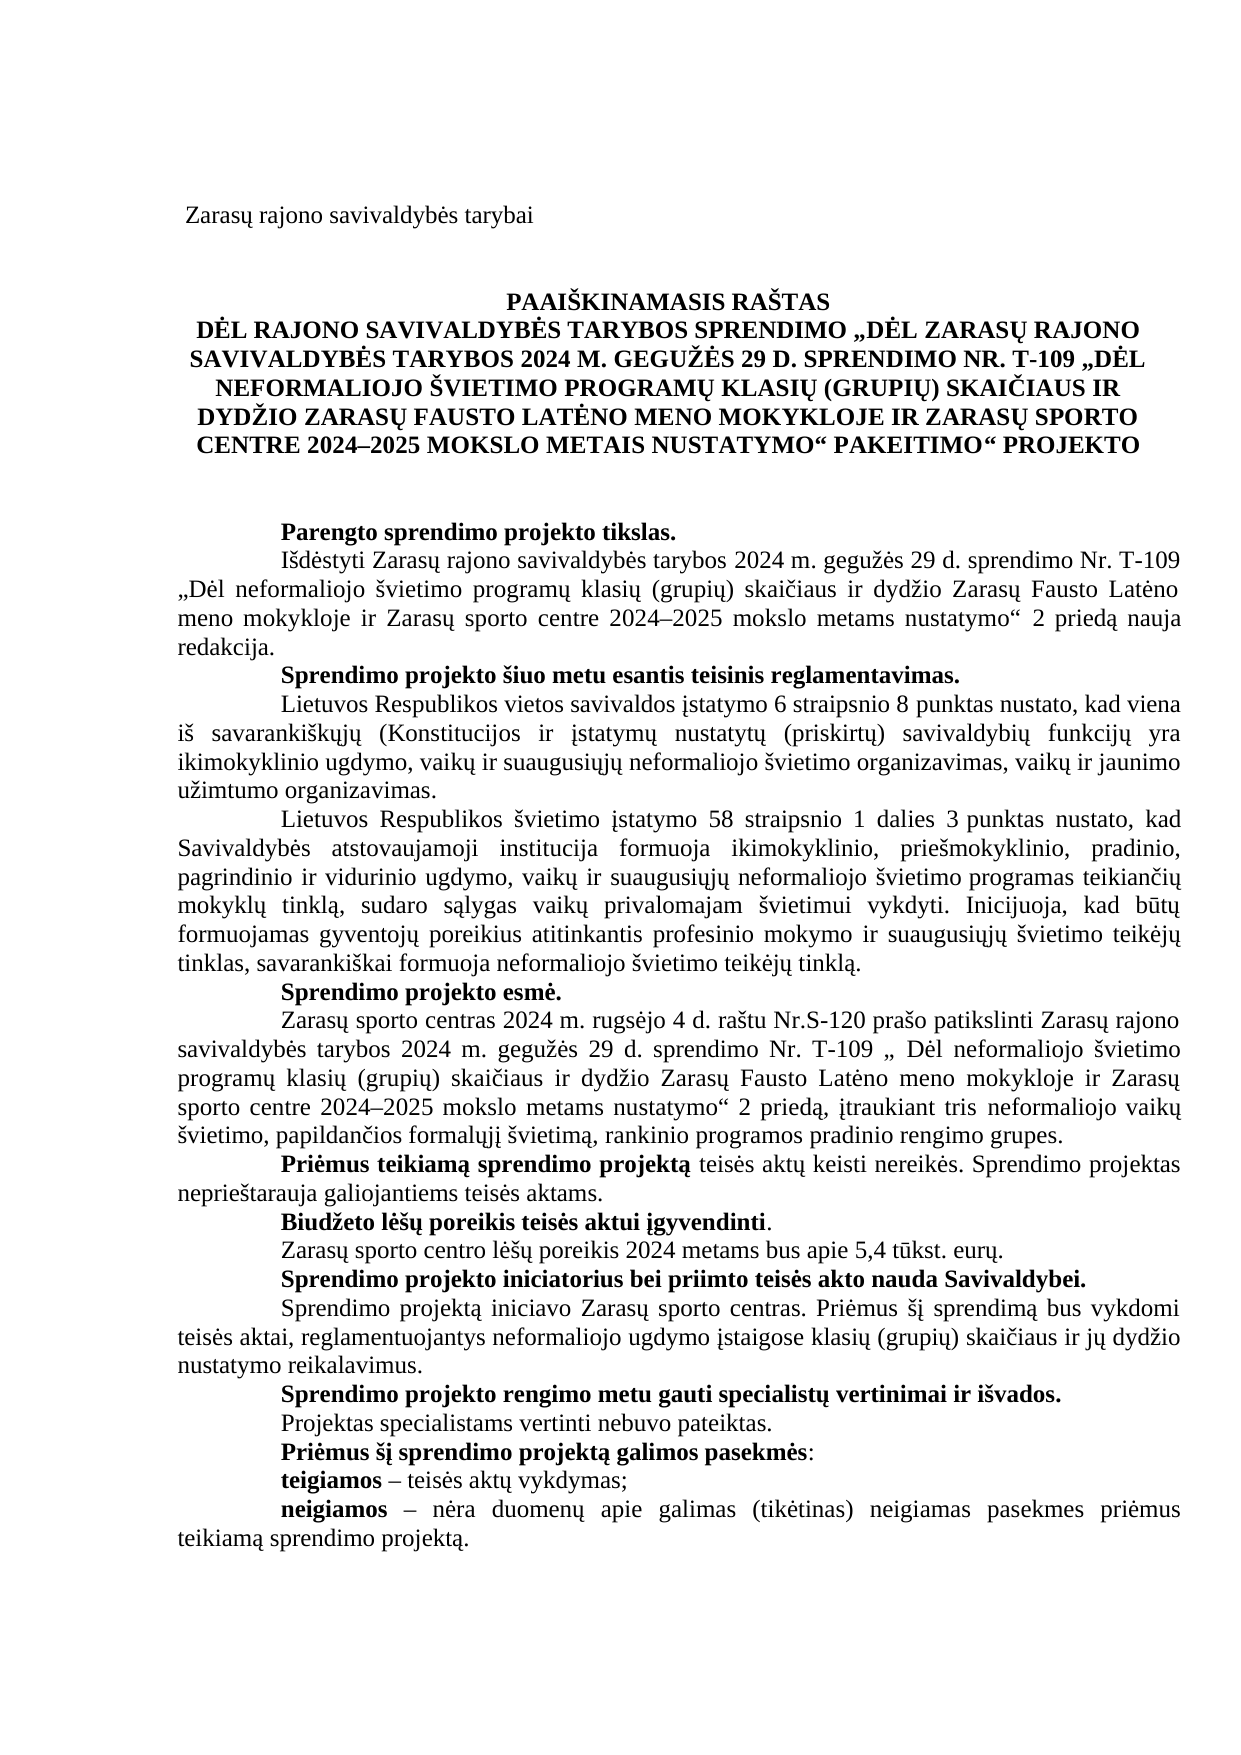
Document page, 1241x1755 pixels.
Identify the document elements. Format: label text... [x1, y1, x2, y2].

table_cell [962, 178, 1163, 211]
text Zarasų sporto centras 2024 m. rugsėjo 4 d. raštu Nr.S-120 prašo patikslinti Zarasų rajono savivaldybės tarybos 2024 m. gegužės 29 d. sprendimo Nr. T-109 „ Dėl neformaliojo švietimo programų klasių (grupių) skaičiaus ir dydžio Zarasų Fausto Latėno meno mokykloje ir Zarasų sporto centre 2024–2025 mokslo metams nustatymo“ 2 priedą, įtraukiant tris neformaliojo vaikų švietimo, papildančios formalųjį švietimą, rankinio programos pradinio rengimo grupes. [177, 1005, 1181, 1149]
text Sprendimo projekto šiuo metu esantis teisinis reglamentavimas. [177, 660, 1181, 689]
text Sprendimo projekto rengimo metu gauti specialistų vertinimai ir išvados. [177, 1379, 1181, 1408]
text Biudžeto lėšų poreikis teisės aktui įgyvendinti. [177, 1207, 1181, 1235]
text Projektas specialistams vertinti nebuvo pateiktas. [177, 1408, 1181, 1437]
text neigiamos – nėra duomenų apie galimas (tikėtinas) neigiamas pasekmes priėmus teikiamą sprendimo projektą. [177, 1494, 1181, 1552]
table_cell [735, 178, 893, 211]
text Priėmus šį sprendimo projektą galimos pasekmės: [177, 1437, 1181, 1465]
text Sprendimo projektą iniciavo Zarasų sporto centras. Priėmus šį sprendimą bus vykdomi teisės aktai, reglamentuojantys neformaliojo ugdymo įstaigose klasių (grupių) skaičiaus ir jų dydžio nustatymo reikalavimus. [177, 1293, 1181, 1379]
table_header [699, 148, 893, 178]
text Zarasų sporto centro lėšų poreikis 2024 metams bus apie 5,4 tūkst. eurų. [177, 1235, 1181, 1264]
table_cell [893, 178, 962, 211]
text Priėmus teikiamą sprendimo projektą teisės aktų keisti nereikės. Sprendimo projektas neprieštarauja galiojantiems teisės aktams. [177, 1149, 1181, 1207]
text Sprendimo projekto esmė. [177, 977, 1181, 1005]
table_header Zarasų rajono savivaldybės tarybai [174, 148, 699, 287]
text Sprendimo projekto iniciatorius bei priimto teisės akto nauda Savivaldybei. [177, 1264, 1181, 1293]
table_header [893, 148, 962, 178]
text Parengto sprendimo projekto tikslas. [177, 517, 1181, 545]
text teigiamos – teisės aktų vykdymas; [177, 1465, 1181, 1494]
table_header [962, 148, 1163, 178]
table_cell [699, 178, 734, 211]
table_cell PAaiškinamasis raštas DĖL RAJONO SAVIVALDYBĖS TARYBOS SPRENDIMO „DĖL ZARASŲ RAJONO SAVIVALDYBĖS TARYBOS 2024 M. GEGUŽĖS 29 D. SPRENDIMO NR. T-109 „DĖL NEFORMALIOJO ŠVIETIMO PROGRAMŲ KLASIŲ (GRUPIŲ) SKAIČIAUS IR DYDŽIO ZARASŲ FAUSTO LATĖNO MENO MOKYKLOJE IR ZARASŲ SPORTO CENTRE 2024–2025 MOKSLO METAIS NUSTATYMO“ PAKEITIMO“ PROJEKTO [174, 287, 1163, 459]
text Išdėstyti Zarasų rajono savivaldybės tarybos 2024 m. gegužės 29 d. sprendimo Nr. T-109 „Dėl neformaliojo švietimo programų klasių (grupių) skaičiaus ir dydžio Zarasų Fausto Latėno meno mokykloje ir Zarasų sporto centre 2024–2025 mokslo metams nustatymo“ 2 priedą nauja redakcija. [177, 545, 1181, 660]
text Lietuvos Respublikos vietos savivaldos įstatymo 6 straipsnio 8 punktas nustato, kad viena iš savarankiškųjų (Konstitucijos ir įstatymų nustatytų (priskirtų) savivaldybių funkcijų yra ikimokyklinio ugdymo, vaikų ir suaugusiųjų neformaliojo švietimo organizavimas, vaikų ir jaunimo užimtumo organizavimas. [177, 689, 1181, 804]
table_cell [699, 211, 1163, 287]
text Lietuvos Respublikos švietimo įstatymo 58 straipsnio 1 dalies 3 punktas nustato, kad Savivaldybės atstovaujamoji institucija formuoja ikimokyklinio, priešmokyklinio, pradinio, pagrindinio ir vidurinio ugdymo, vaikų ir suaugusiųjų neformaliojo švietimo programas teikiančių mokyklų tinklą, sudaro sąlygas vaikų privalomajam švietimui vykdyti. Inicijuoja, kad būtų formuojamas gyventojų poreikius atitinkantis profesinio mokymo ir suaugusiųjų švietimo teikėjų tinklas, savarankiškai formuoja neformaliojo švietimo teikėjų tinklą. [177, 804, 1181, 977]
